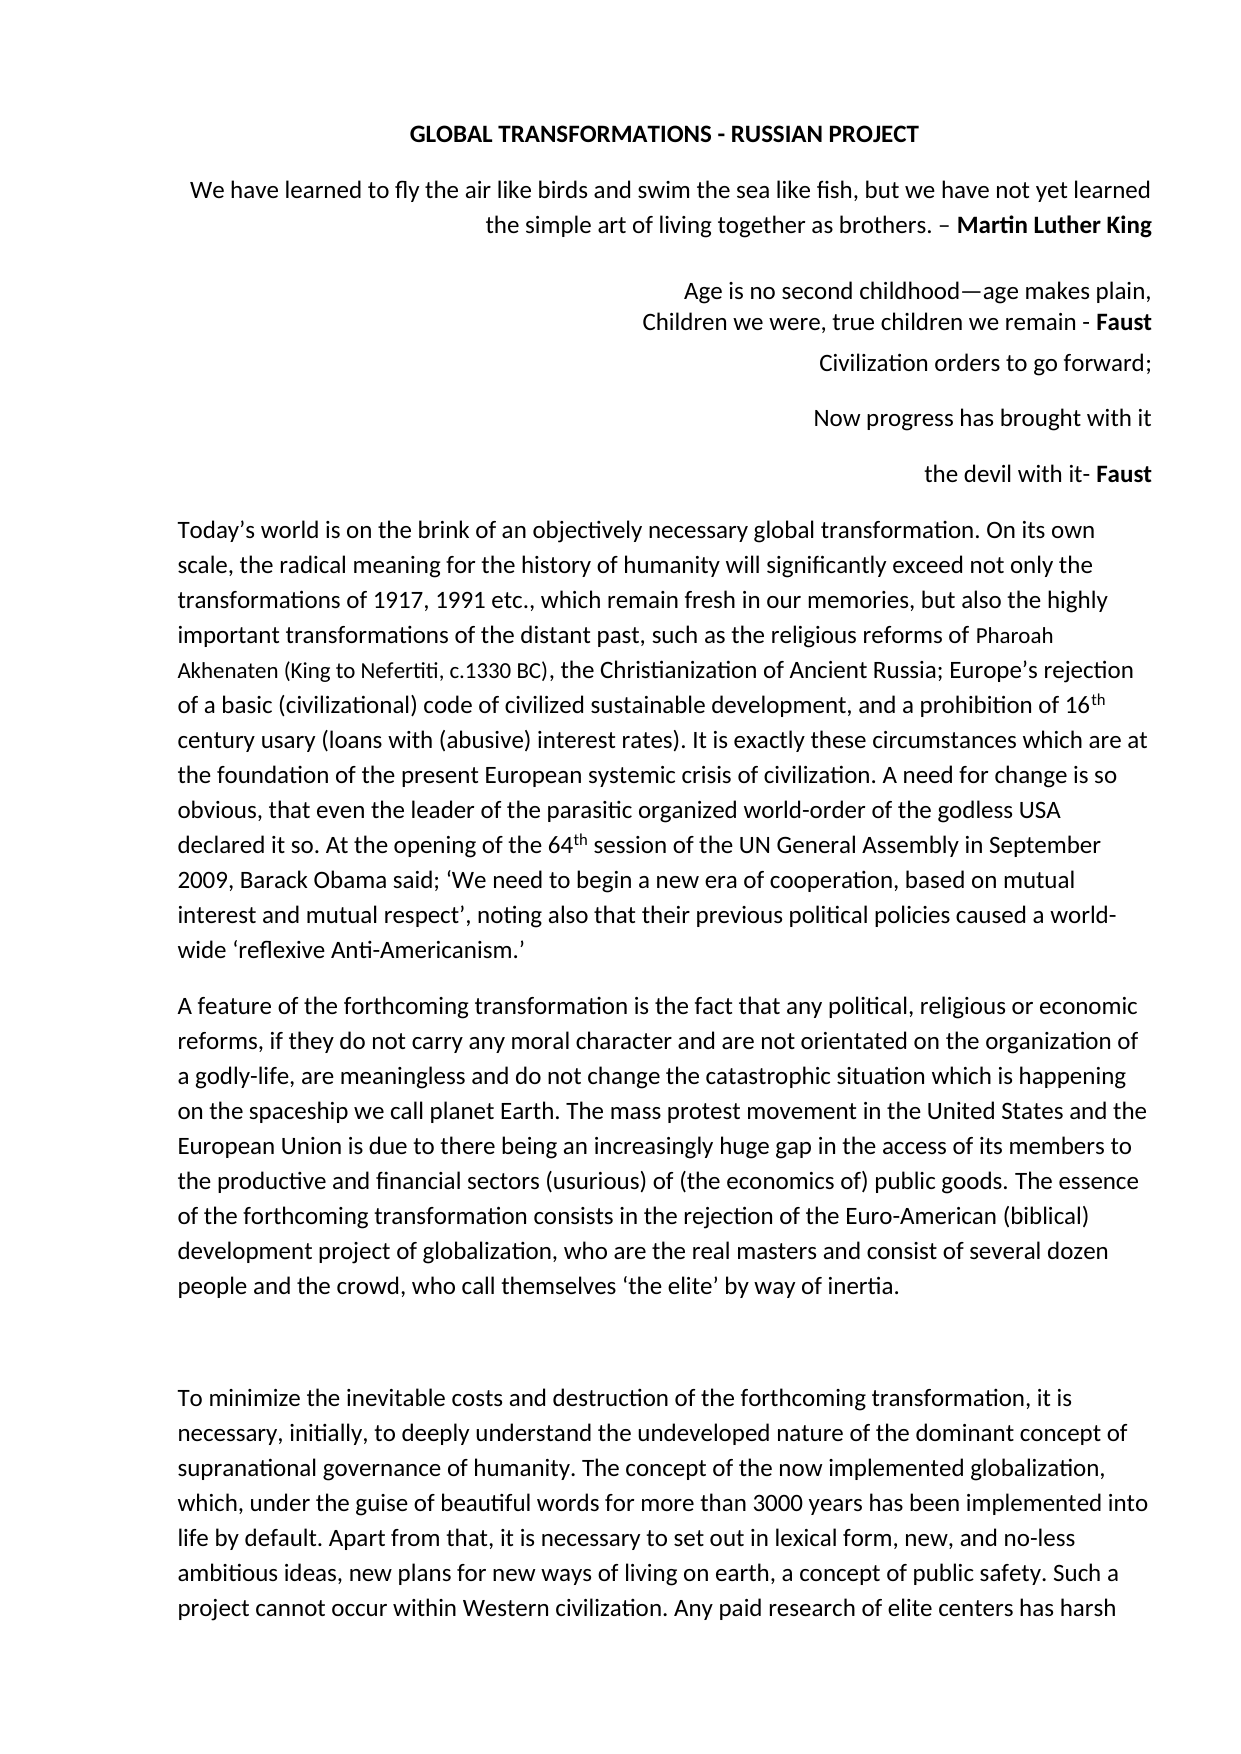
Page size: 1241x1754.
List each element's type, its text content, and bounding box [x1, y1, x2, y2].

text A feature of the forthcoming transformation is the fact that any political, religious or economic reforms, if they do not carry any moral character and are not orientated on the organization of a godly-life, are meaningless and do not change the catastrophic situation which is happening on the spaceship we call planet Earth. The mass protest movement in the United States and the European Union is due to there being an increasingly huge gap in the access of its members to the productive and financial sectors (usurious) of (the economics of) public goods. The essence of the forthcoming transformation consists in the rejection of the Euro-American (biblical) development project of globalization, who are the real masters and consist of several dozen people and the crowd, who call themselves ‘the elite’ by way of inertia. [177, 990, 1152, 1301]
text Today’s world is on the brink of an objectively necessary global transformation. On its own scale, the radical meaning for the history of humanity will significantly exceed not only the transformations of 1917, 1991 etc., which remain fresh in our memories, but also the highly important transformations of the distant past, such as the religious reforms of Pharoah Akhenaten (King to Nefertiti, c.1330 BC), the Christianization of Ancient Russia; Europe’s rejection of a basic (civilizational) code of civilized sustainable development, and a prohibition of 16th century usary (loans with (abusive) interest rates). It is exactly these circumstances which are at the foundation of the present European systemic crisis of civilization. A need for change is so obvious, that even the leader of the parasitic organized world-order of the godless USA declared it so. At the opening of the 64th session of the UN General Assembly in September 2009, Barack Obama said; ‘We need to begin a new era of cooperation, based on mutual interest and mutual respect’, noting also that their previous political policies caused a world-wide ‘reflexive Anti-Americanism.’ [177, 514, 1152, 965]
text Civilization orders to go forward; [177, 347, 1152, 377]
text GLOBAL TRANSFORMATIONS - RUSSIAN PROJECT [177, 118, 1152, 149]
text To minimize the inevitable costs and destruction of the forthcoming transformation, it is necessary, initially, to deeply understand the undeveloped nature of the dominant concept of supranational governance of humanity. The concept of the now implemented globalization, which, under the guise of beautiful words for more than 3000 years has been implemented into life by default. Apart from that, it is necessary to set out in lexical form, new, and no-less ambitious ideas, new plans for new ways of living on earth, a concept of public safety. Such a project cannot occur within Western civilization. Any paid research of elite centers has harsh [177, 1382, 1152, 1622]
text Now progress has brought with it [177, 402, 1152, 433]
text We have learned to fly the air like birds and swim the sea like fish, but we have not yet learned the simple art of living together as brothers. – Martin Luther King [177, 174, 1152, 239]
text the devil with it- Faust [177, 458, 1152, 489]
text Age is no second childhood—age makes plain, Children we were, true children we remain - Faust [177, 275, 1152, 336]
